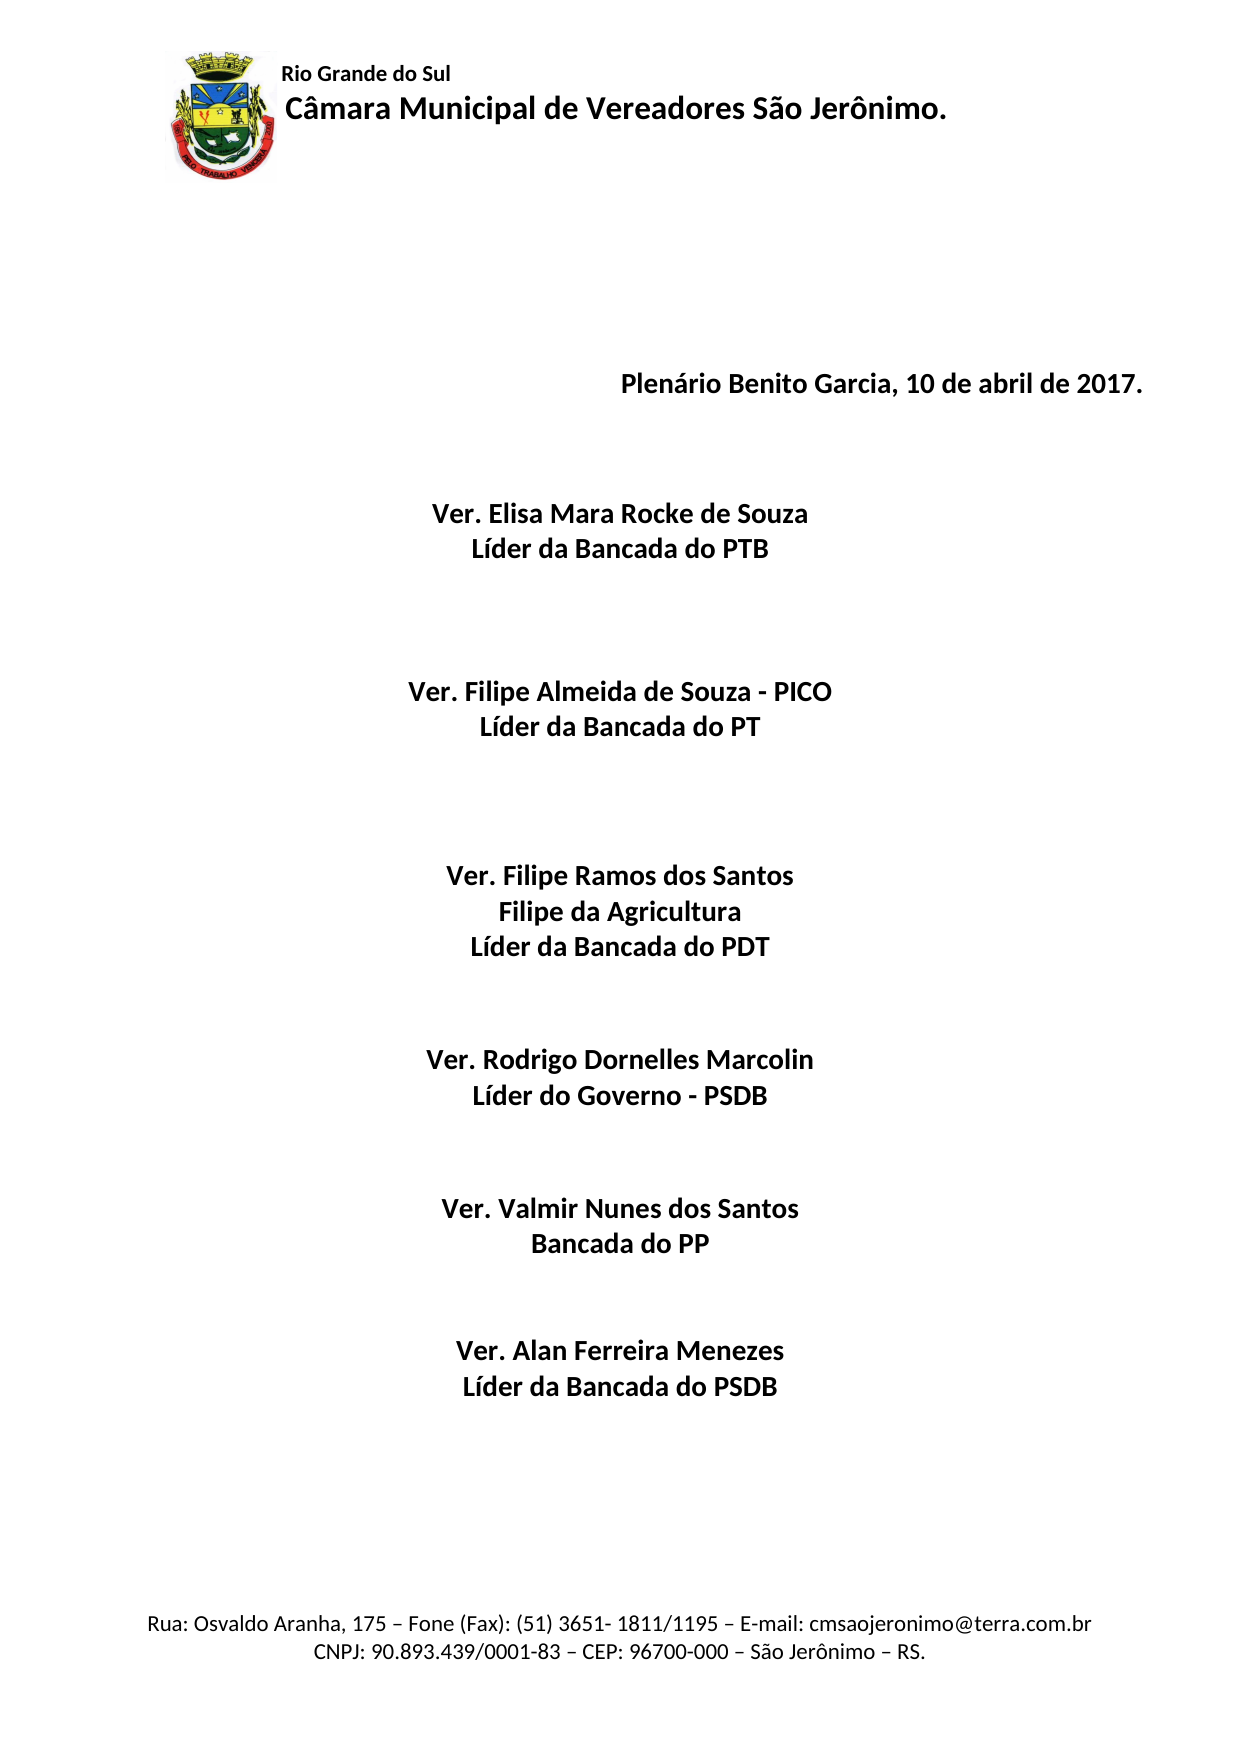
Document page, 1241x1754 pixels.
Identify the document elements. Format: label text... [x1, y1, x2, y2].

text Líder da Bancada do PDT [75, 928, 1165, 964]
text Líder da Bancada do PTB [75, 530, 1165, 566]
text Líder da Bancada do PT [75, 708, 1165, 744]
text Ver. Filipe Almeida de Souza - PICO [75, 673, 1165, 708]
text Líder da Bancada do PSDB [75, 1368, 1165, 1404]
text Bancada do PP [75, 1226, 1165, 1261]
text Ver. Filipe Ramos dos Santos [75, 857, 1165, 893]
text Ver. Alan Ferreira Menezes [75, 1332, 1165, 1368]
text Ver. Rodrigo Dornelles Marcolin [75, 1041, 1165, 1077]
text Ver. Valmir Nunes dos Santos [75, 1190, 1165, 1226]
text Plenário Benito Garcia, 10 de abril de 2017. [169, 365, 1144, 401]
text Líder do Governo - PSDB [75, 1077, 1165, 1113]
text Ver. Elisa Mara Rocke de Souza [75, 495, 1165, 530]
text Filipe da Agricultura [75, 893, 1165, 928]
